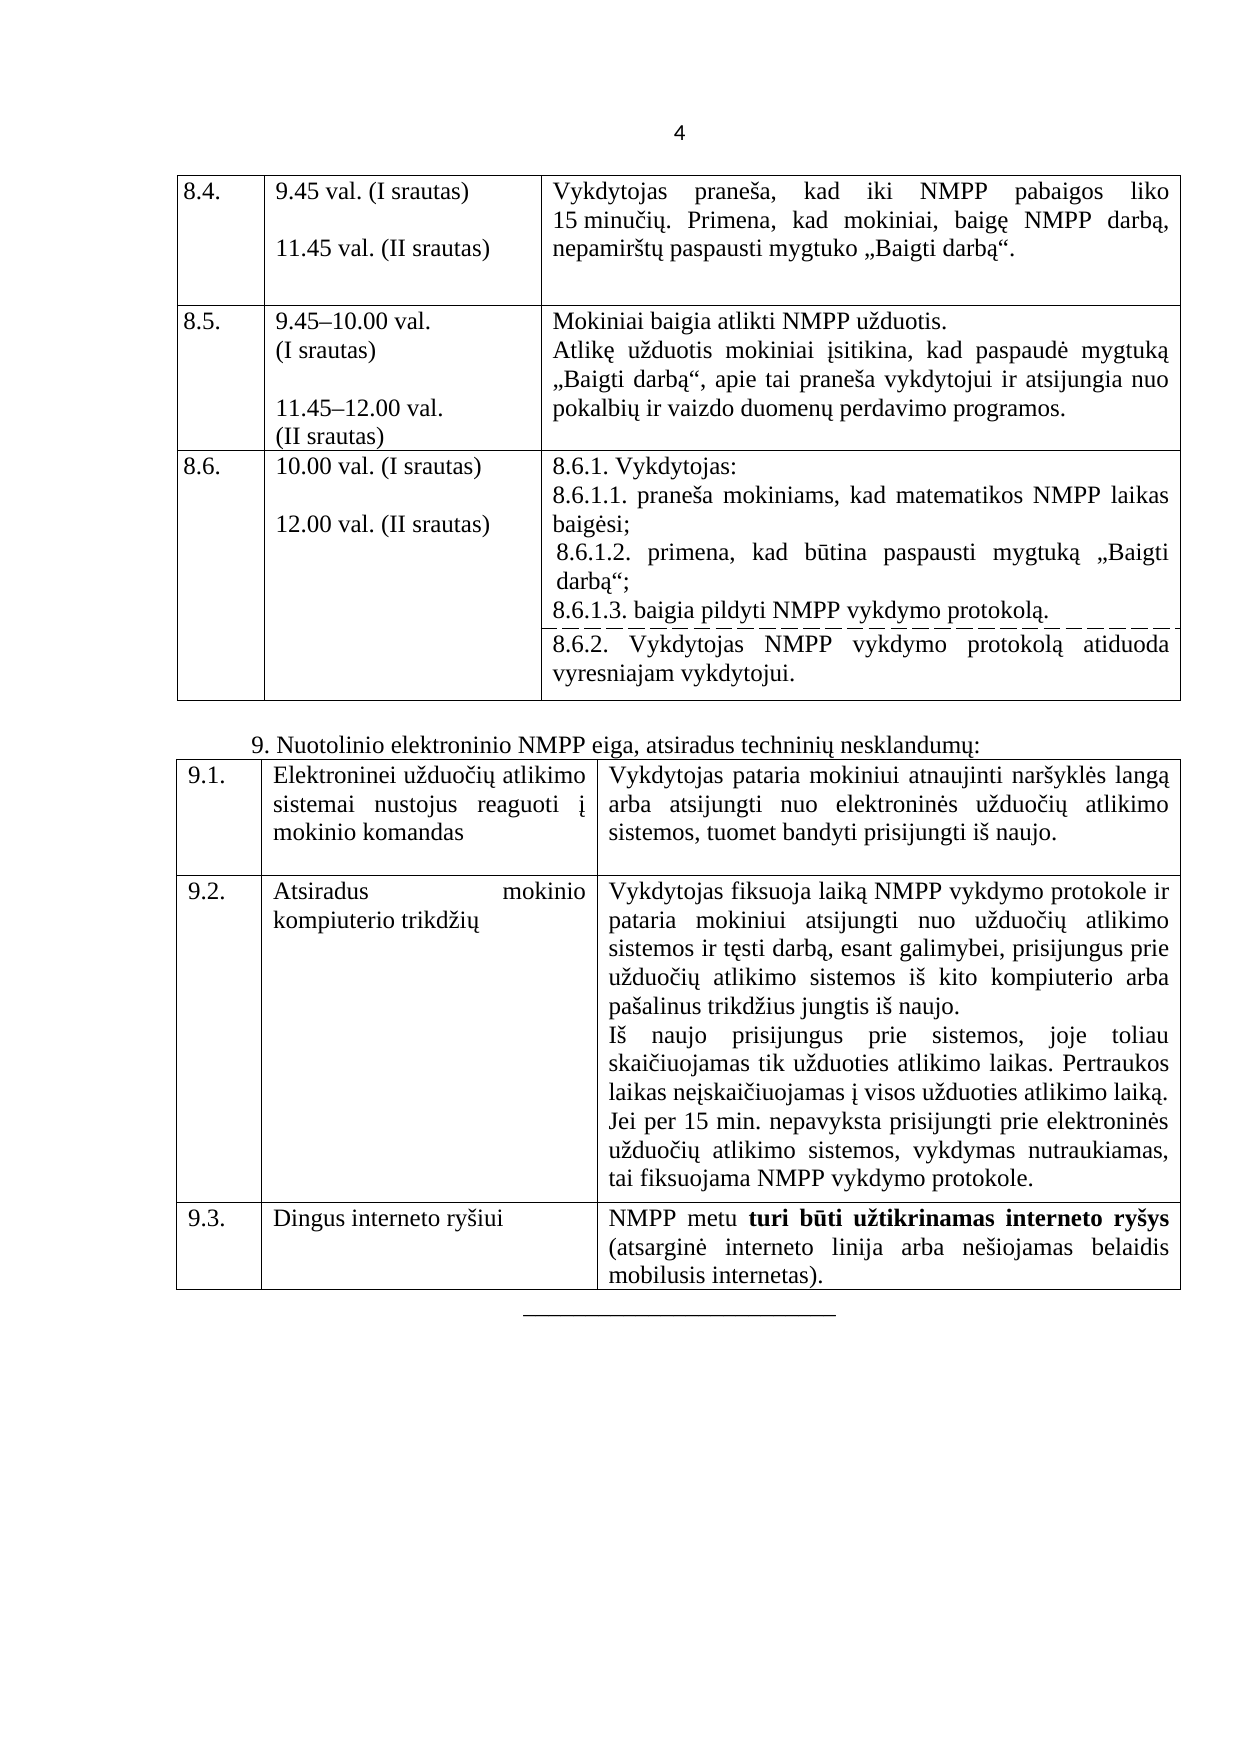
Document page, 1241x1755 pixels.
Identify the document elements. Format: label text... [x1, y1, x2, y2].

text 9. Nuotolinio elektroninio NMPP eiga, atsiradus techninių nesklandumų: [177, 730, 1181, 759]
table_cell [265, 628, 541, 700]
table_cell NMPP metu turi būti užtikrinamas interneto ryšys (atsarginė interneto linija arba nešiojamas belaidis mobilusis internetas). [598, 1203, 1180, 1289]
table_cell 9.45–10.00 val. (I srautas) 11.45–12.00 val. (II srautas) [265, 306, 541, 450]
table_cell 9.2. [177, 876, 261, 1202]
table_cell 10.00 val. (I srautas) 12.00 val. (II srautas) [265, 451, 541, 628]
table_header 9.1. [177, 760, 261, 875]
table_cell Mokiniai baigia atlikti NMPP užduotis. Atlikę užduotis mokiniai įsitikina, kad paspaudė mygtuką „Baigti darbą“, apie tai praneša vykdytojui ir atsijungia nuo pokalbių ir vaizdo duomenų perdavimo programos. [542, 306, 1180, 450]
table_cell Vykdytojas praneša, kad iki NMPP pabaigos liko 15 minučių. Primena, kad mokiniai, baigę NMPP darbą, nepamirštų paspausti mygtuko „Baigti darbą“. [542, 176, 1180, 305]
table_cell 9.3. [177, 1203, 261, 1289]
table_cell Atsiradus mokinio kompiuterio trikdžių [262, 876, 597, 1202]
table_cell 8.4. [178, 176, 264, 305]
table_cell 9.45 val. (I srautas) 11.45 val. (II srautas) [265, 176, 541, 305]
table_cell 8.6.1. Vykdytojas: 8.6.1.1. praneša mokiniams, kad matematikos NMPP laikas baigėsi; 8.6.1.2. primena, kad būtina paspausti mygtuką „Baigti darbą“; 8.6.1.3. baigia pildyti NMPP vykdymo protokolą. [542, 451, 1180, 628]
table_cell Vykdytojas fiksuoja laiką NMPP vykdymo protokole ir pataria mokiniui atsijungti nuo užduočių atlikimo sistemos ir tęsti darbą, esant galimybei, prisijungus prie užduočių atlikimo sistemos iš kito kompiuterio arba pašalinus trikdžius jungtis iš naujo. Iš naujo prisijungus prie sistemos, joje toliau skaičiuojamas tik užduoties atlikimo laikas. Pertraukos laikas neįskaičiuojamas į visos užduoties atlikimo laiką. Jei per 15 min. nepavyksta prisijungti prie elektroninės užduočių atlikimo sistemos, vykdymas nutraukiamas, tai fiksuojama NMPP vykdymo protokole. [598, 876, 1180, 1202]
table_header Vykdytojas pataria mokiniui atnaujinti naršyklės langą arba atsijungti nuo elektroninės užduočių atlikimo sistemos, tuomet bandyti prisijungti iš naujo. [598, 760, 1180, 875]
table_cell 8.6. [178, 451, 264, 700]
table_header Elektroninei užduočių atlikimo sistemai nustojus reaguoti į mokinio komandas [262, 760, 597, 875]
text _________________________ [177, 1290, 1181, 1319]
table_cell 8.5. [178, 306, 264, 450]
table_cell 8.6.2. Vykdytojas NMPP vykdymo protokolą atiduoda vyresniajam vykdytojui. [542, 628, 1180, 700]
table_cell Dingus interneto ryšiui [262, 1203, 597, 1289]
